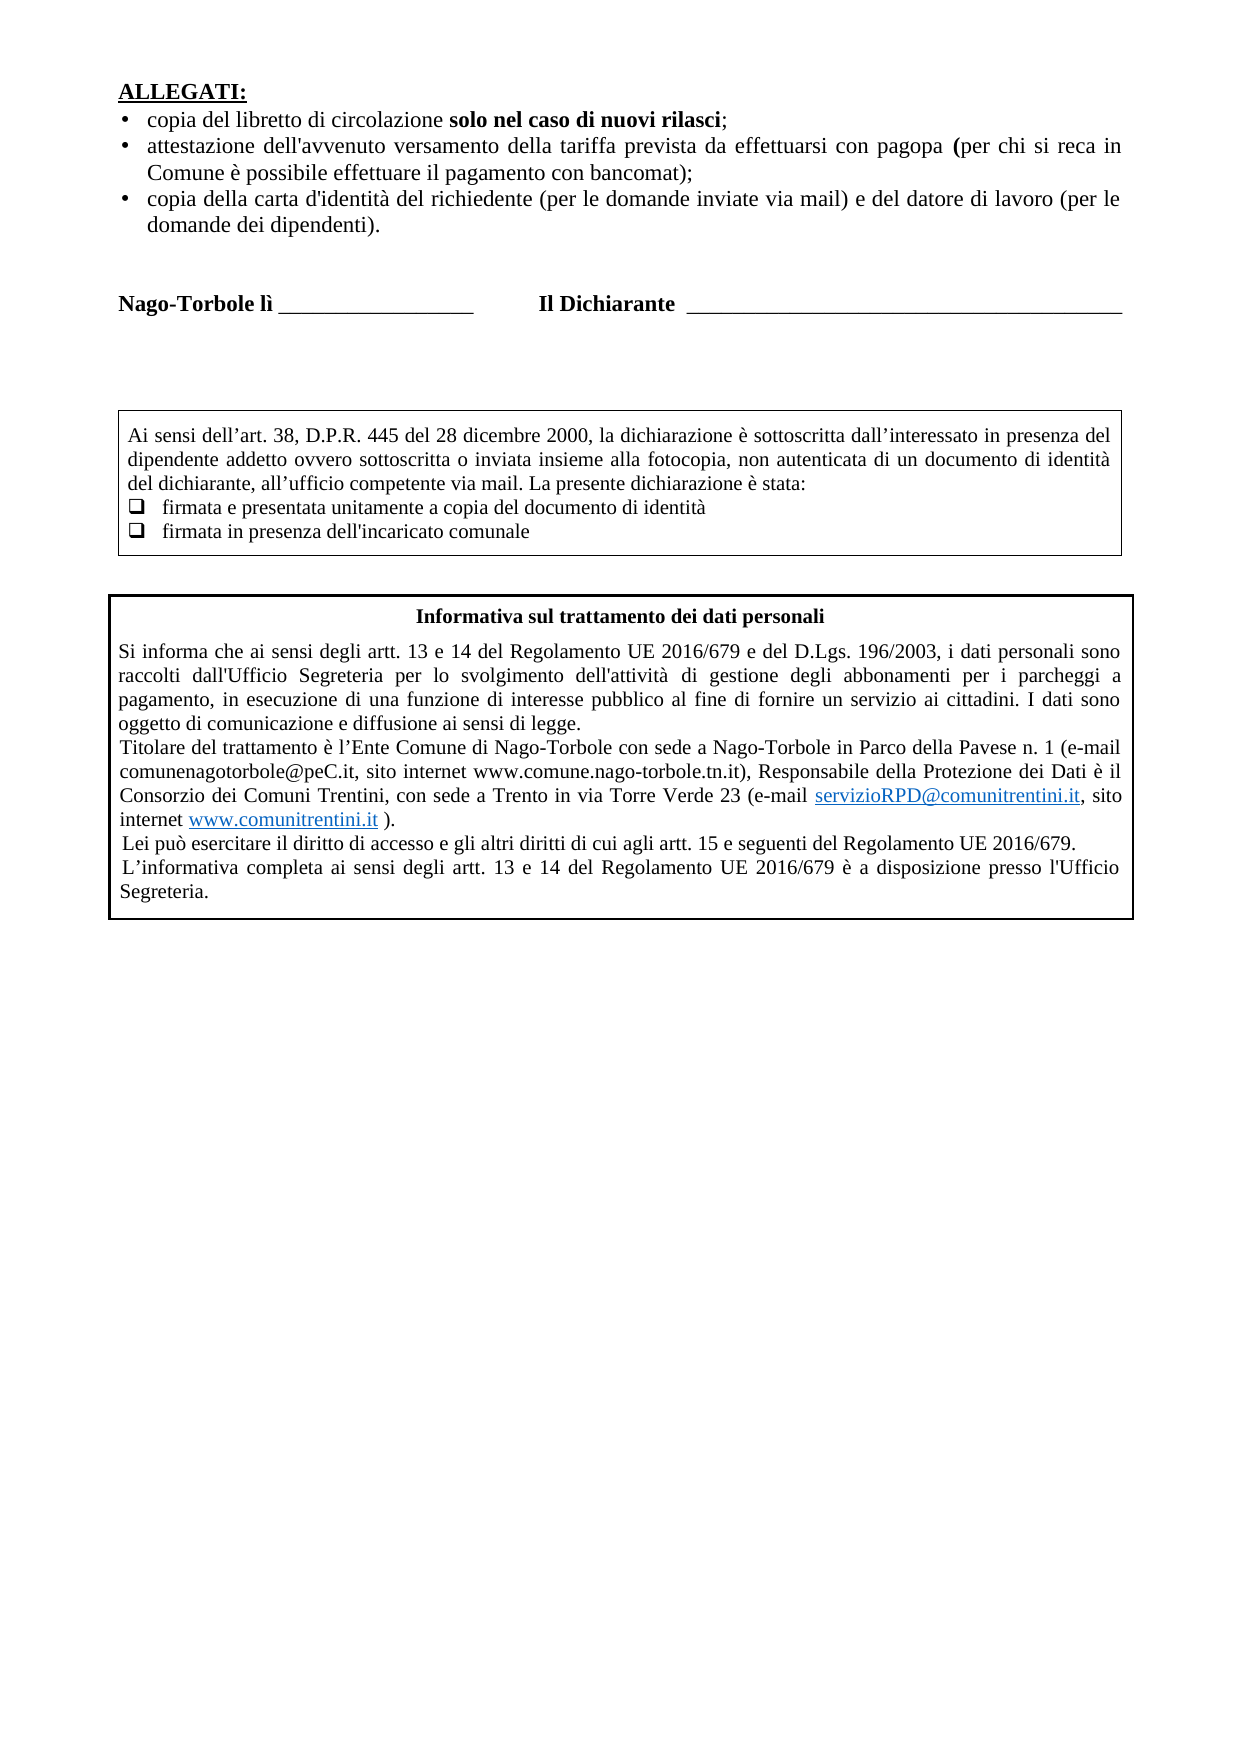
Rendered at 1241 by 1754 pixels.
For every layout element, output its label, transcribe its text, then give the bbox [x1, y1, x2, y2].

text ALLEGATI: [118, 78, 1122, 105]
text Informativa sul trattamento dei dati personali [118, 604, 1122, 628]
list copia del libretto di circolazione solo nel caso di nuovi rilasci; [121, 106, 1122, 132]
text Si informa che ai sensi degli artt. 13 e 14 del Regolamento UE 2016/679 e del D.Lgs. 196/2003, i dati personali sono raccolti dall'Ufficio Segreteria per lo svolgimento dell'attività di gestione degli abbonamenti per i parcheggi a pagamento, in esecuzione di una funzione di interesse pubblico al fine di fornire un servizio ai cittadini. I dati sono oggetto di comunicazione e diffusione ai sensi di legge. [118, 638, 1122, 735]
text Titolare del trattamento è l’Ente Comune di Nago-Torbole con sede a Nago-Torbole in Parco della Pavese n. 1 (e-mail comunenagotorbole@peC.it, sito internet www.comune.nago-torbole.tn.it), Responsabile della Protezione dei Dati è il Consorzio dei Comuni Trentini, con sede a Trento in via Torre Verde 23 (e-mail servizioRPD@comunitrentini.it, sito internet www.comunitrentini.it ). [119, 735, 1122, 831]
text  firmata e presentata unitamente a copia del documento di identità [119, 492, 1121, 516]
list attestazione dell'avvenuto versamento della tariffa prevista da effettuarsi con pagopa (per chi si reca in Comune è possibile effettuare il pagamento con bancomat); [121, 132, 1122, 185]
list copia della carta d'identità del richiedente (per le domande inviate via mail) e del datore di lavoro (per le domande dei dipendenti). [121, 185, 1122, 238]
text Ai sensi dell’art. 38, D.P.R. 445 del 28 dicembre 2000, la dichiarazione è sottoscritta dall’interessato in presenza del dipendente addetto ovvero sottoscritta o inviata insieme alla fotocopia, non autenticata di un documento di identità del dichiarante, all’ufficio competente via mail. La presente dichiarazione è stata: [119, 420, 1121, 492]
text L’informativa completa ai sensi degli artt. 13 e 14 del Regolamento UE 2016/679 è a disposizione presso l'Ufficio Segreteria. [119, 855, 1122, 903]
text  firmata in presenza dell'incaricato comunale [119, 516, 1121, 543]
text Nago-Torbole lì _________________ Il Dichiarante ______________________________________ [118, 290, 1122, 317]
text Lei può esercitare il diritto di accesso e gli altri diritti di cui agli artt. 15 e seguenti del Regolamento UE 2016/679. [119, 831, 1122, 855]
